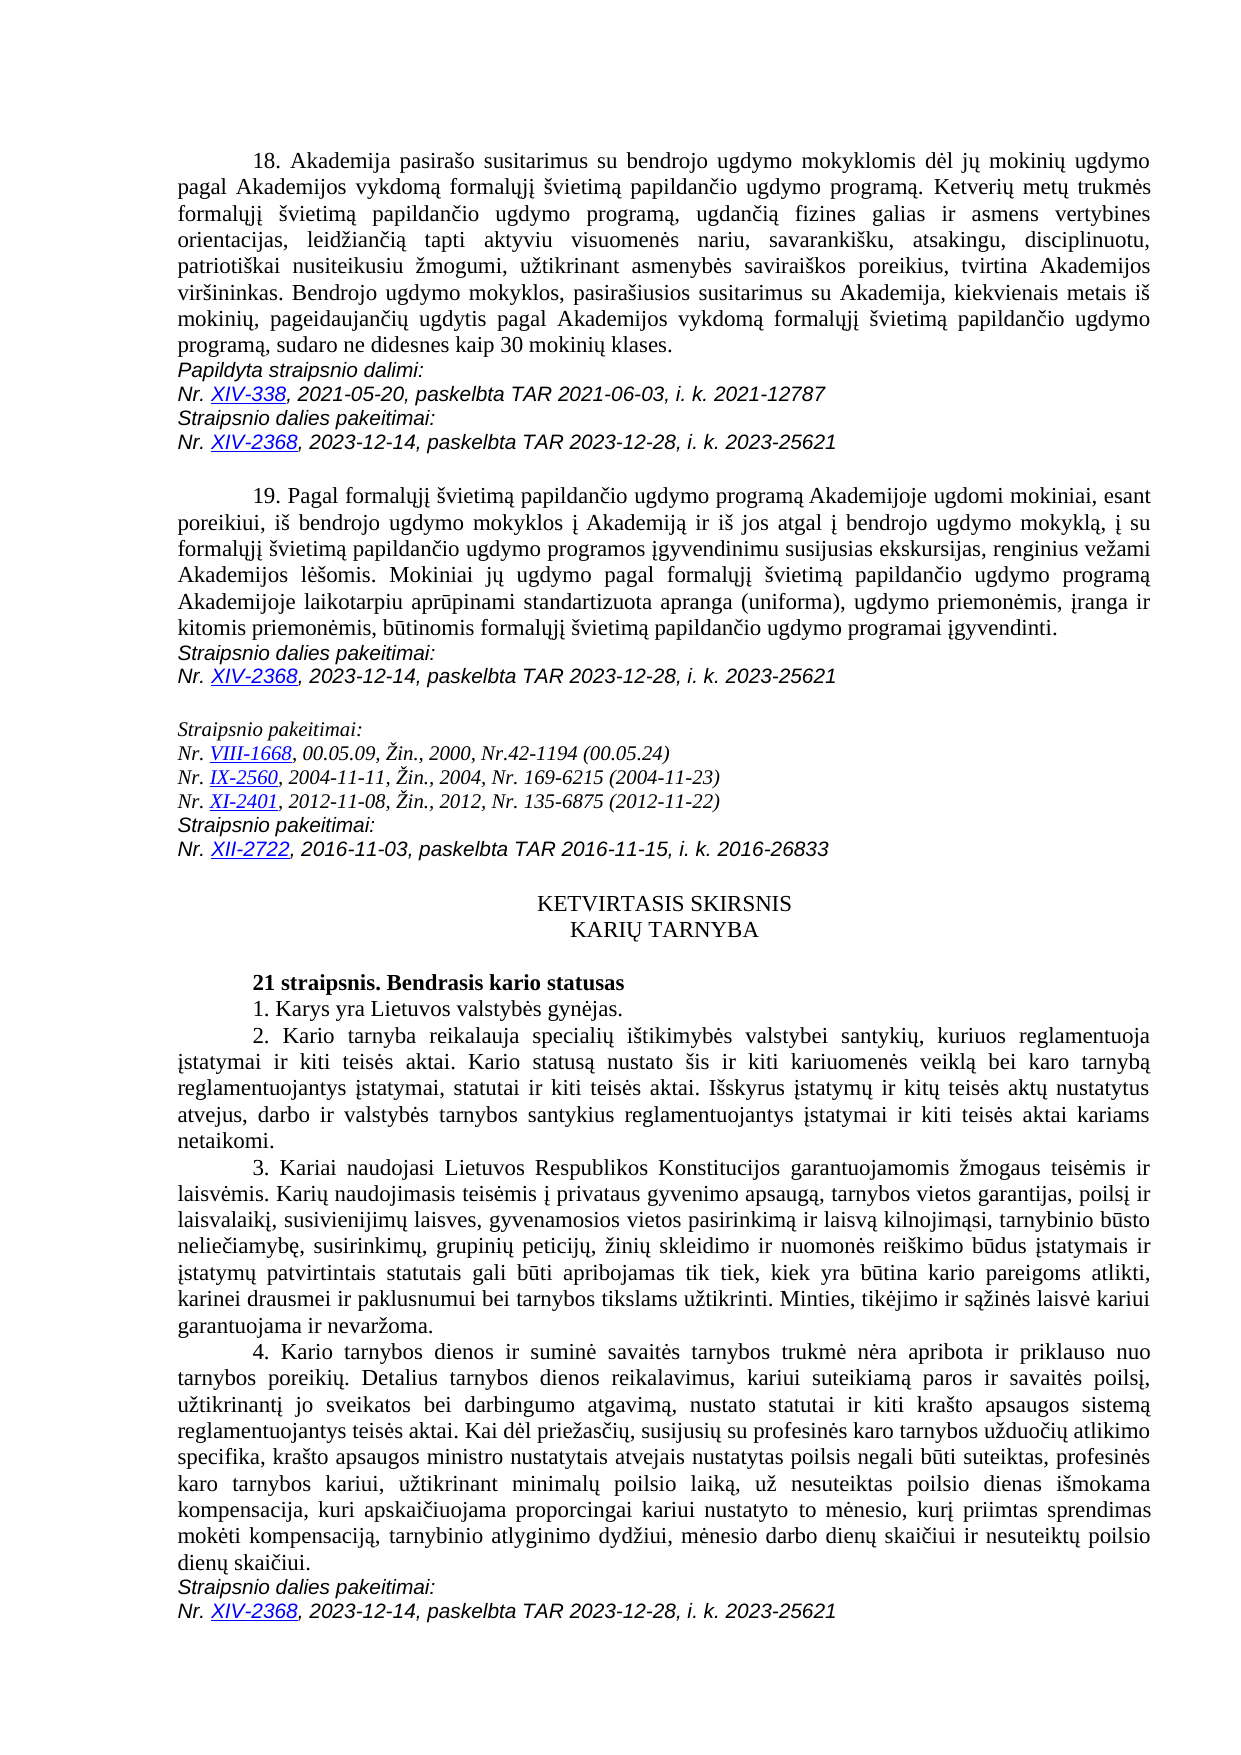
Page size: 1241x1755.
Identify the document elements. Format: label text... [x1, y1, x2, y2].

text KARIŲ TARNYBA [177, 916, 1152, 943]
text Nr. XII-2722, 2016-11-03, paskelbta TAR 2016-11-15, i. k. 2016-26833 [177, 837, 1152, 861]
text Nr. XIV-2368, 2023-12-14, paskelbta TAR 2023-12-28, i. k. 2023-25621 [177, 664, 1152, 688]
text Nr. XIV-2368, 2023-12-14, paskelbta TAR 2023-12-28, i. k. 2023-25621 [177, 1599, 1152, 1623]
text Straipsnio pakeitimai: [177, 813, 1152, 837]
text 21 straipsnis. Bendrasis kario statusas [177, 969, 1152, 995]
text 18. Akademija pasirašo susitarimus su bendrojo ugdymo mokyklomis dėl jų mokinių ugdymo pagal Akademijos vykdomą formalųjį švietimą papildančio ugdymo programą. Ketverių metų trukmės formalųjį švietimą papildančio ugdymo programą, ugdančią fizines galias ir asmens vertybines orientacijas, leidžiančią tapti aktyviu visuomenės nariu, savarankišku, atsakingu, disciplinuotu, patriotiškai nusiteikusiu žmogumi, užtikrinant asmenybės saviraiškos poreikius, tvirtina Akademijos viršininkas. Bendrojo ugdymo mokyklos, pasirašiusios susitarimus su Akademija, kiekvienais metais iš mokinių, pageidaujančių ugdytis pagal Akademijos vykdomą formalųjį švietimą papildančio ugdymo programą, sudaro ne didesnes kaip 30 mokinių klases. [177, 147, 1152, 358]
text Nr. IX-2560, 2004-11-11, Žin., 2004, Nr. 169-6215 (2004-11-23) [177, 765, 1152, 789]
text Nr. VIII-1668, 00.05.09, Žin., 2000, Nr.42-1194 (00.05.24) [177, 741, 1152, 765]
text 3. Kariai naudojasi Lietuvos Respublikos Konstitucijos garantuojamomis žmogaus teisėmis ir laisvėmis. Karių naudojimasis teisėmis į privataus gyvenimo apsaugą, tarnybos vietos garantijas, poilsį ir laisvalaikį, susivienijimų laisves, gyvenamosios vietos pasirinkimą ir laisvą kilnojimąsi, tarnybinio būsto neliečiamybę, susirinkimų, grupinių peticijų, žinių skleidimo ir nuomonės reiškimo būdus įstatymais ir įstatymų patvirtintais statutais gali būti apribojamas tik tiek, kiek yra būtina kario pareigoms atlikti, karinei drausmei ir paklusnumui bei tarnybos tikslams užtikrinti. Minties, tikėjimo ir sąžinės laisvė kariui garantuojama ir nevaržoma. [177, 1153, 1152, 1338]
text 2. Kario tarnyba reikalauja specialių ištikimybės valstybei santykių, kuriuos reglamentuoja įstatymai ir kiti teisės aktai. Kario statusą nustato šis ir kiti kariuomenės veiklą bei karo tarnybą reglamentuojantys įstatymai, statutai ir kiti teisės aktai. Išskyrus įstatymų ir kitų teisės aktų nustatytus atvejus, darbo ir valstybės tarnybos santykius reglamentuojantys įstatymai ir kiti teisės aktai kariams netaikomi. [177, 1022, 1152, 1153]
text Straipsnio dalies pakeitimai: [177, 1575, 1152, 1599]
text KETVIRTASIS SKIRSNIS [177, 890, 1152, 916]
text 4. Kario tarnybos dienos ir suminė savaitės tarnybos trukmė nėra apribota ir priklauso nuo tarnybos poreikių. Detalius tarnybos dienos reikalavimus, kariui suteikiamą paros ir savaitės poilsį, užtikrinantį jo sveikatos bei darbingumo atgavimą, nustato statutai ir kiti krašto apsaugos sistemą reglamentuojantys teisės aktai. Kai dėl priežasčių, susijusių su profesinės karo tarnybos užduočių atlikimo specifika, krašto apsaugos ministro nustatytais atvejais nustatytas poilsis negali būti suteiktas, profesinės karo tarnybos kariui, užtikrinant minimalų poilsio laiką, už nesuteiktas poilsio dienas išmokama kompensacija, kuri apskaičiuojama proporcingai kariui nustatyto to mėnesio, kurį priimtas sprendimas mokėti kompensaciją, tarnybinio atlyginimo dydžiui, mėnesio darbo dienų skaičiui ir nesuteiktų poilsio dienų skaičiui. [177, 1338, 1152, 1575]
text Straipsnio pakeitimai: [177, 717, 1152, 741]
text 19. Pagal formalųjį švietimą papildančio ugdymo programą Akademijoje ugdomi mokiniai, esant poreikiui, iš bendrojo ugdymo mokyklos į Akademiją ir iš jos atgal į bendrojo ugdymo mokyklą, į su formalųjį švietimą papildančio ugdymo programos įgyvendinimu susijusias ekskursijas, renginius vežami Akademijos lėšomis. Mokiniai jų ugdymo pagal formalųjį švietimą papildančio ugdymo programą Akademijoje laikotarpiu aprūpinami standartizuota apranga (uniforma), ugdymo priemonėmis, įranga ir kitomis priemonėmis, būtinomis formalųjį švietimą papildančio ugdymo programai įgyvendinti. [177, 482, 1152, 640]
text 1. Karys yra Lietuvos valstybės gynėjas. [177, 995, 1152, 1022]
text Straipsnio dalies pakeitimai: [177, 406, 1152, 429]
text Nr. XIV-338, 2021-05-20, paskelbta TAR 2021-06-03, i. k. 2021-12787 [177, 382, 1152, 406]
text Straipsnio dalies pakeitimai: [177, 640, 1152, 664]
text Papildyta straipsnio dalimi: [177, 358, 1152, 382]
text Nr. XI-2401, 2012-11-08, Žin., 2012, Nr. 135-6875 (2012-11-22) [177, 789, 1152, 813]
text Nr. XIV-2368, 2023-12-14, paskelbta TAR 2023-12-28, i. k. 2023-25621 [177, 429, 1152, 453]
